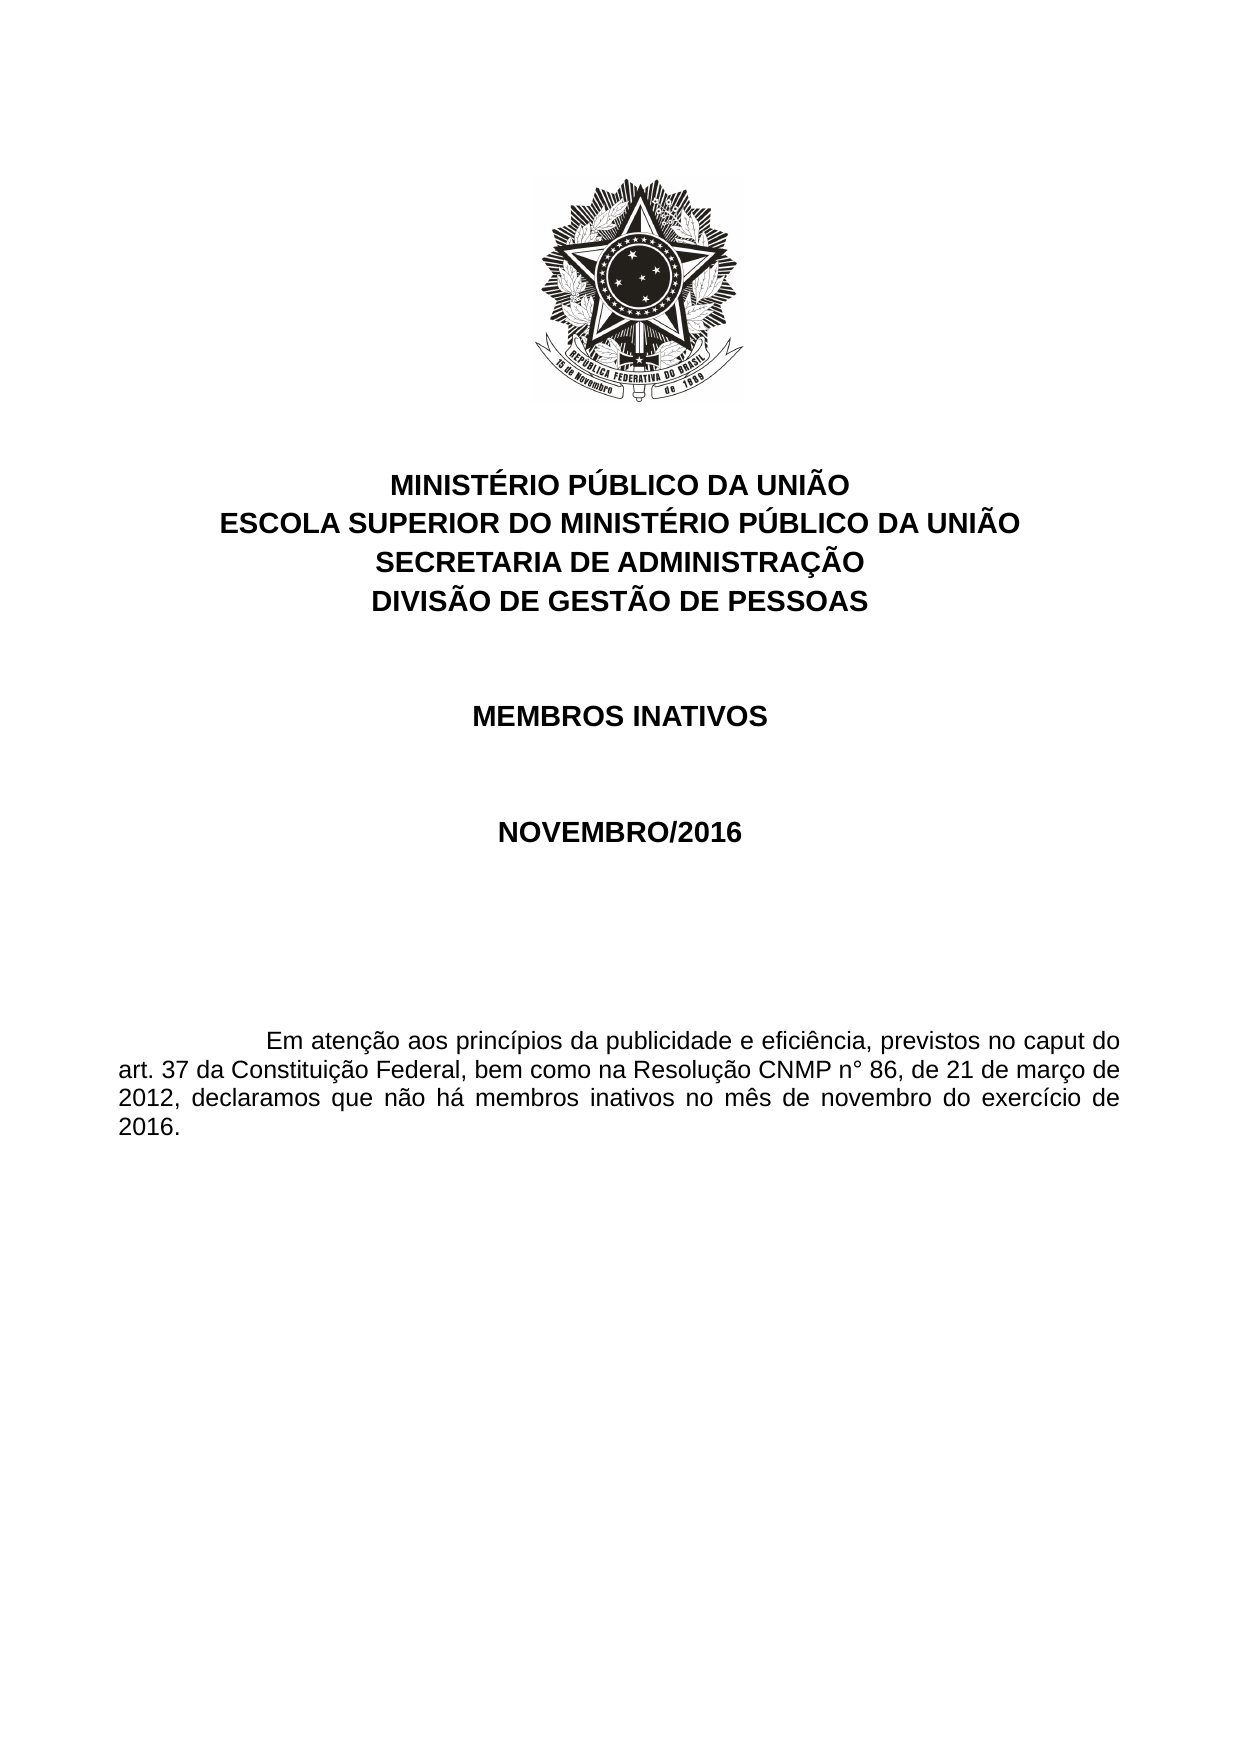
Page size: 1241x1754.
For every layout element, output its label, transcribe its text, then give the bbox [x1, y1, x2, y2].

text Em atenção aos princípios da publicidade e eficiência, previstos no caput do art. 37 da Constituição Federal, bem como na Resolução CNMP n° 86, de 21 de março de 2012, declaramos que não há membros inativos no mês de novembro do exercício de 2016. [118, 1026, 1122, 1141]
text NOVEMBRO/2016 [118, 815, 1122, 848]
picture [530, 177, 746, 404]
text SECRETARIA DE ADMINISTRAÇÃO [118, 545, 1122, 578]
text DIVISÃO DE GESTÃO DE PESSOAS [118, 583, 1122, 617]
text MEMBROS INATIVOS [118, 699, 1122, 733]
text MINISTÉRIO PÚBLICO DA UNIÃO [118, 468, 1122, 501]
text ESCOLA SUPERIOR DO MINISTÉRIO PÚBLICO DA UNIÃO [118, 506, 1122, 540]
